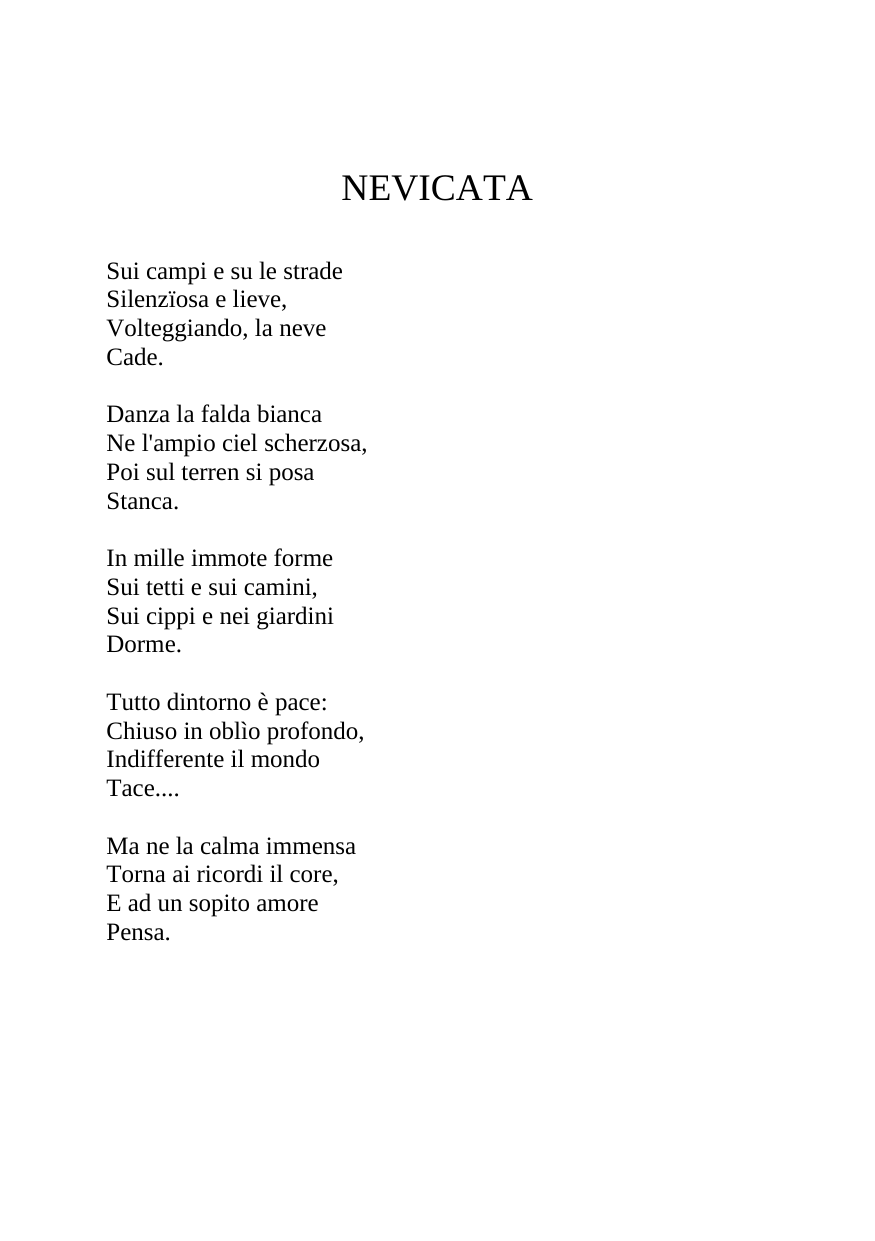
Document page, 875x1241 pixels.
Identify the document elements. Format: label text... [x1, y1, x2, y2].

text Chiuso in oblìo profondo, [106, 716, 768, 744]
text Sui tetti e sui camini, [106, 572, 768, 601]
text Stanca. [106, 486, 768, 514]
text Tace.... [106, 773, 768, 802]
text Cade. [106, 342, 768, 371]
text In mille immote forme [106, 543, 768, 572]
text Ne l'ampio ciel scherzosa, [106, 428, 768, 457]
text E ad un sopito amore [106, 888, 768, 917]
subtitle NEVICATA [106, 165, 768, 208]
text Pensa. [106, 917, 768, 946]
text Poi sul terren si posa [106, 457, 768, 486]
text Volteggiando, la neve [106, 313, 768, 342]
text Tutto dintorno è pace: [106, 687, 768, 716]
text Indifferente il mondo [106, 744, 768, 773]
text Dorme. [106, 629, 768, 658]
text Ma ne la calma immensa [106, 831, 768, 859]
text Sui campi e su le strade [106, 256, 768, 284]
text Sui cippi e nei giardini [106, 601, 768, 629]
text Torna ai ricordi il core, [106, 859, 768, 888]
text Silenzïosa e lieve, [106, 284, 768, 313]
text Danza la falda bianca [106, 399, 768, 428]
